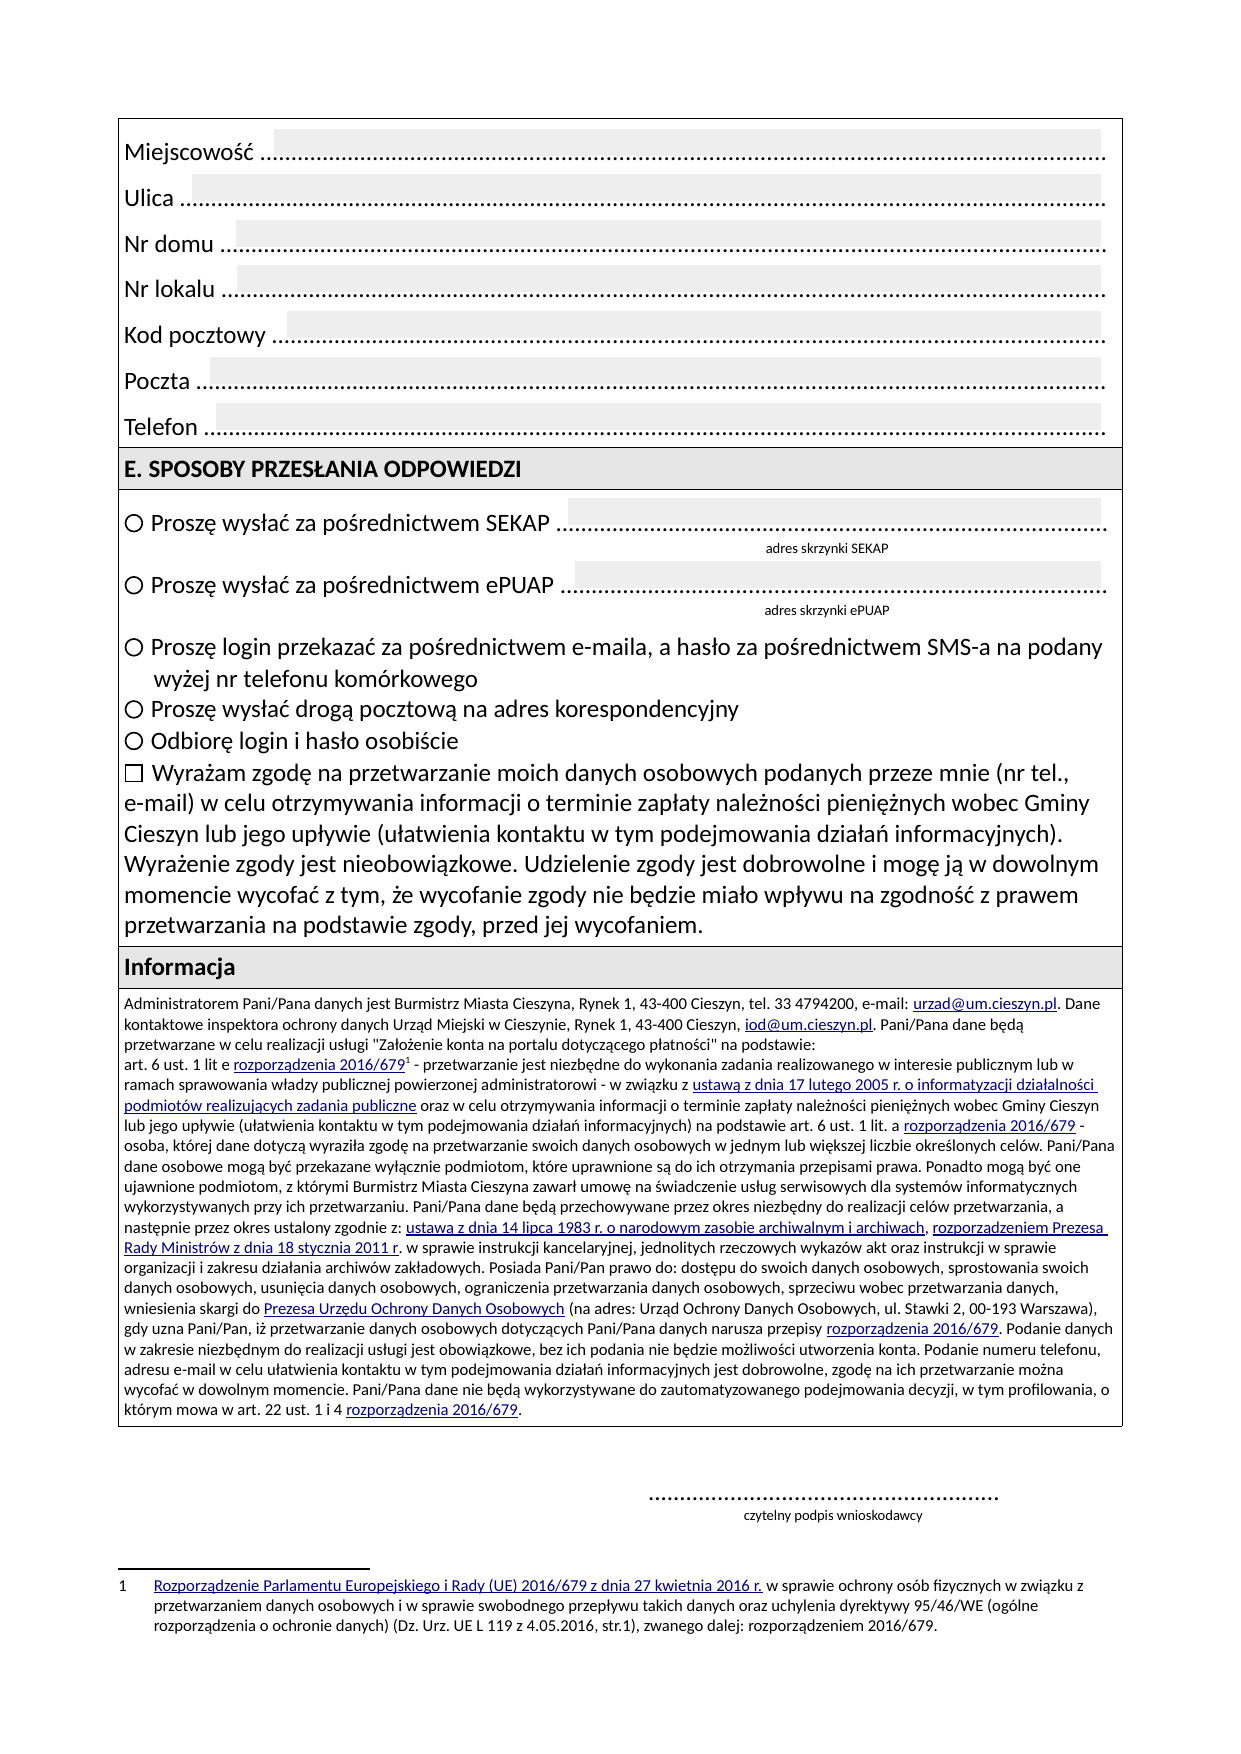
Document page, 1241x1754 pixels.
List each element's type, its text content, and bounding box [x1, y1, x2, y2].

table_cell Proszę wysłać za pośrednictwem SEKAP adres skrzynki SEKAP Proszę wysłać za pośrednictwem ePUAP adres skrzynki ePUAP Proszę login przekazać za pośrednictwem e-maila, a hasło za pośrednictwem SMS-a na podany wyżej nr telefonu komórkowego Proszę wysłać drogą pocztową na adres korespondencyjny Odbiorę login i hasło osobiście Wyrażam zgodę na przetwarzanie moich danych osobowych podanych przeze mnie (nr tel., e‑mail) w celu otrzymywania informacji o terminie zapłaty należności pieniężnych wobec Gminy Cieszyn lub jego upływie (ułatwienia kontaktu w tym podejmowania działań informacyjnych). Wyrażenie zgody jest nieobowiązkowe. Udzielenie zgody jest dobrowolne i mogę ją w dowolnym momencie wycofać z tym, że wycofanie zgody nie będzie miało wpływu na zgodność z prawem przetwarzania na podstawie zgody, przed jej wycofaniem. [119, 490, 1122, 946]
table_cell Administratorem Pani/Pana danych jest Burmistrz Miasta Cieszyna, Rynek 1, 43-400 Cieszyn, tel. 33 4794200, e-mail: urzad@um.cieszyn.pl. Dane kontaktowe inspektora ochrony danych Urząd Miejski w Cieszynie, Rynek 1, 43-400 Cieszyn, iod@um.cieszyn.pl. Pani/Pana dane będą przetwarzane w celu realizacji usługi "Założenie konta na portalu dotyczącego płatności" na podstawie: art. 6 ust. 1 lit e rozporządzenia 2016/679 - przetwarzanie jest niezbędne do wykonania zadania realizowanego w interesie publicznym lub w ramach sprawowania władzy publicznej powierzonej administratorowi - w związku z ustawą z dnia 17 lutego 2005 r. o informatyzacji działalności podmiotów realizujących zadania publiczne oraz w celu otrzymywania informacji o terminie zapłaty należności pieniężnych wobec Gminy Cieszyn lub jego upływie (ułatwienia kontaktu w tym podejmowania działań informacyjnych) na podstawie art. 6 ust. 1 lit. a rozporządzenia 2016/679 - osoba, której dane dotyczą wyraziła zgodę na przetwarzanie swoich danych osobowych w jednym lub większej liczbie określonych celów. Pani/Pana dane osobowe mogą być przekazane wyłącznie podmiotom, które uprawnione są do ich otrzymania przepisami prawa. Ponadto mogą być one ujawnione podmiotom, z którymi Burmistrz Miasta Cieszyna zawarł umowę na świadczenie usług serwisowych dla systemów informatycznych wykorzystywanych przy ich przetwarzaniu. Pani/Pana dane będą przechowywane przez okres niezbędny do realizacji celów przetwarzania, a następnie przez okres ustalony zgodnie z: ustawą z dnia 14 lipca 1983 r. o narodowym zasobie archiwalnym i archiwach, rozporządzeniem Prezesa Rady Ministrów z dnia 18 stycznia 2011 r. w sprawie instrukcji kancelaryjnej, jednolitych rzeczowych wykazów akt oraz instrukcji w sprawie organizacji i zakresu działania archiwów zakładowych. Posiada Pani/Pan prawo do: dostępu do swoich danych osobowych, sprostowania swoich danych osobowych, usunięcia danych osobowych, ograniczenia przetwarzania danych osobowych, sprzeciwu wobec przetwarzania danych, wniesienia skargi do Prezesa Urzędu Ochrony Danych Osobowych (na adres: Urząd Ochrony Danych Osobowych, ul. Stawki 2, 00-193 Warszawa), gdy uzna Pani/Pan, iż przetwarzanie danych osobowych dotyczących Pani/Pana danych narusza przepisy rozporządzenia 2016/679. Podanie danych w zakresie niezbędnym do realizacji usługi jest obowiązkowe, bez ich podania nie będzie możliwości utworzenia konta. Podanie numeru telefonu, adresu e-mail w celu ułatwienia kontaktu w tym podejmowania działań informacyjnych jest dobrowolne, zgodę na ich przetwarzanie można wycofać w dowolnym momencie. Pani/Pana dane nie będą wykorzystywane do zautomatyzowanego podejmowania decyzji, w tym profilowania, o którym mowa w art. 22 ust. 1 i 4 rozporządzenia 2016/679. [119, 989, 1122, 1426]
text czytelny podpis wnioskodawcy [118, 1507, 1122, 1537]
table_cell Informacja [119, 947, 1122, 988]
table_cell E. SPOSOBY PRZESŁANIA ODPOWIEDZI [119, 448, 1122, 489]
table_header Miejscowość Ulica Nr domu Nr lokalu Kod pocztowy Poczta Telefon [119, 119, 1122, 447]
